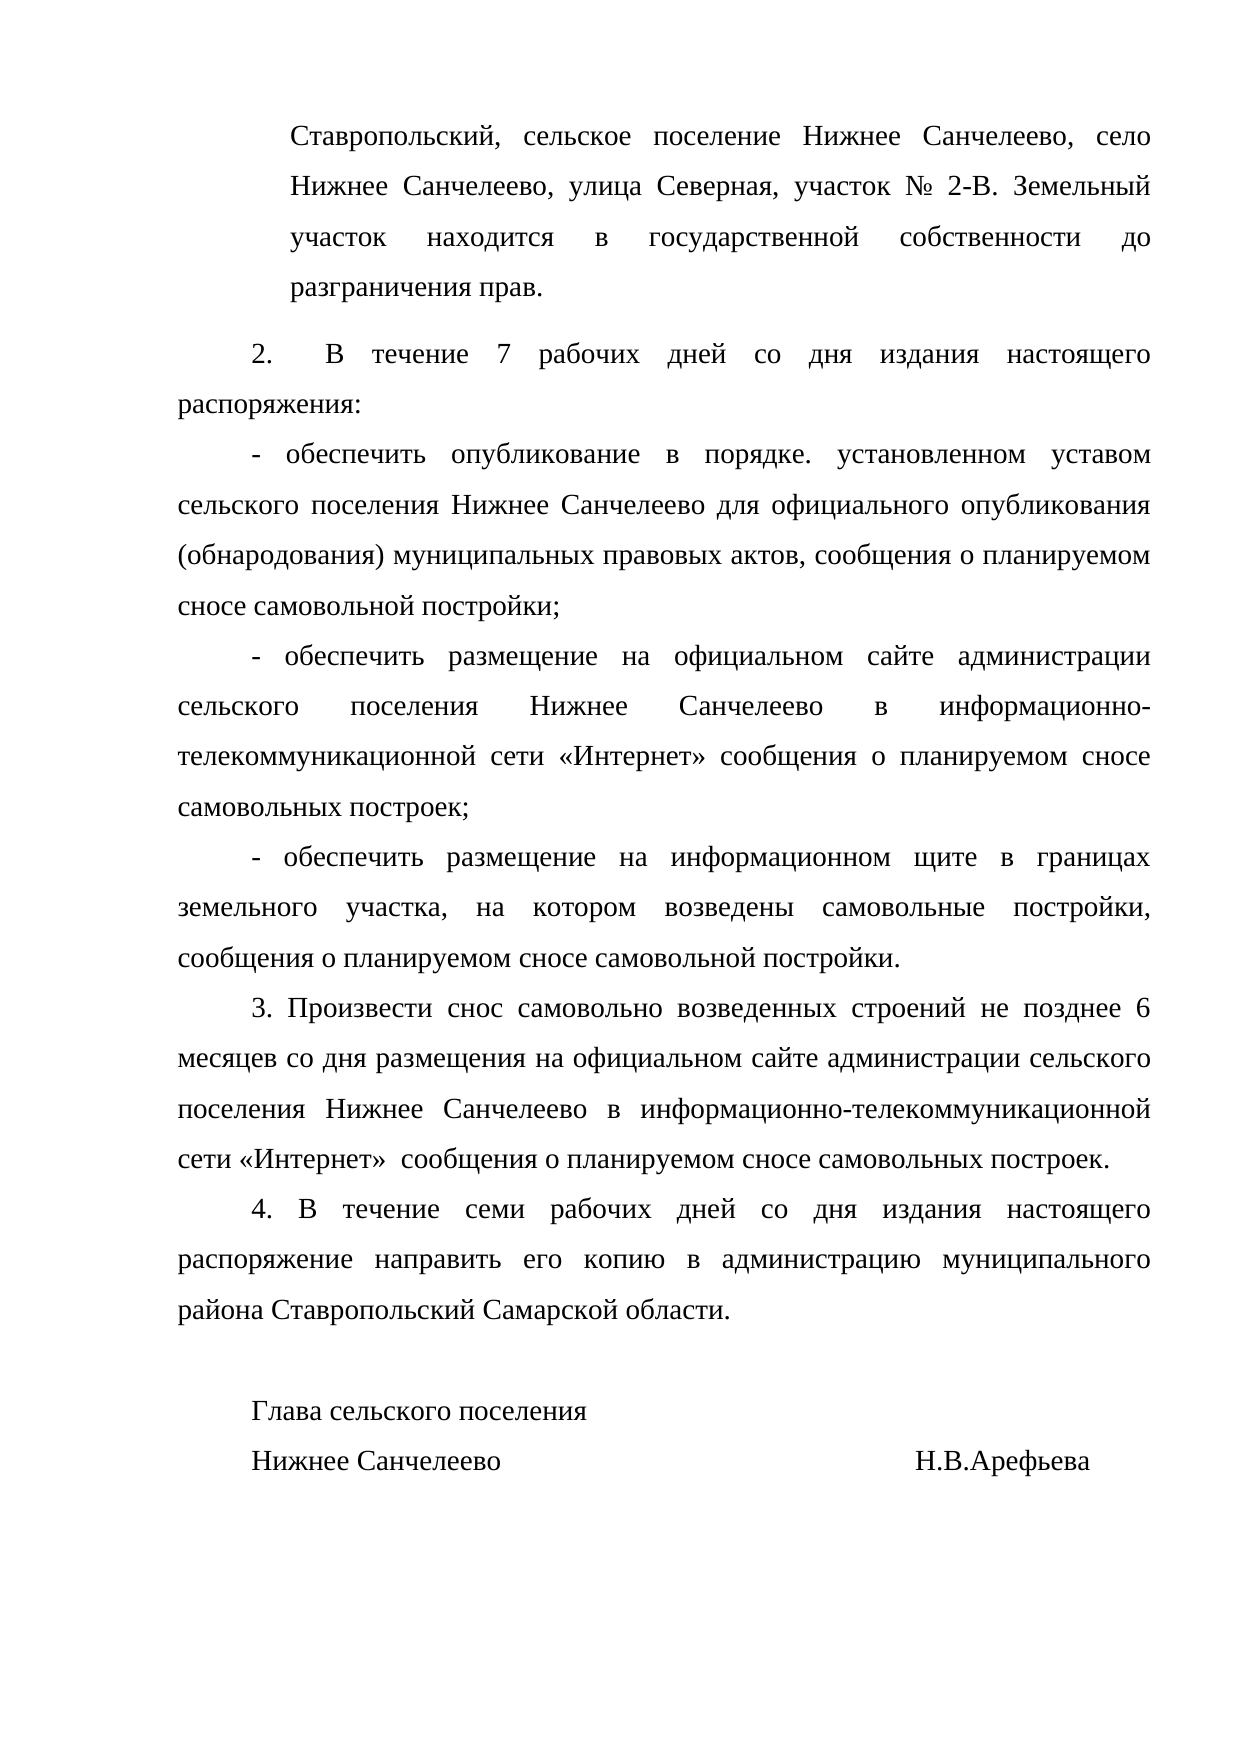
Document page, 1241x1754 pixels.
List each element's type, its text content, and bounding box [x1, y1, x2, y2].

list 3. Произвести снос самовольно возведенных строений не позднее 6 месяцев со дня размещения на официальном сайте администрации сельского поселения Нижнее Санчелеево в информационно-телекоммуникационной сети «Интернет» сообщения о планируемом сносе самовольных построек. [177, 990, 1152, 1174]
text 4. В течение семи рабочих дней со дня издания настоящего распоряжение направить его копию в администрацию муниципального района Ставропольский Самарской области. [177, 1191, 1152, 1326]
list - обеспечить опубликование в порядке. установленном уставом сельского поселения Нижнее Санчелеево для официального опубликования (обнародования) муниципальных правовых актов, сообщения о планируемом сносе самовольной постройки; [177, 437, 1152, 621]
text Нижнее Санчелеево Н.В.Арефьева [177, 1443, 1152, 1476]
list В течение 7 рабочих дней со дня издания настоящего распоряжения: [177, 336, 1152, 420]
list - обеспечить размещение на официальном сайте администрации сельского поселения Нижнее Санчелеево в информационно-телекоммуникационной сети «Интернет» сообщения о планируемом сносе самовольных построек; [177, 638, 1152, 822]
text Глава сельского поселения [177, 1393, 1152, 1426]
list - обеспечить размещение на информационном щите в границах земельного участка, на котором возведены самовольные постройки, сообщения о планируемом сносе самовольной постройки. [177, 839, 1152, 973]
list Ставропольский, сельское поселение Нижнее Санчелеево, село Нижнее Санчелеево, улица Северная, участок № 2-В. Земельный участок находится в государственной собственности до разграничения прав. [252, 118, 1152, 303]
